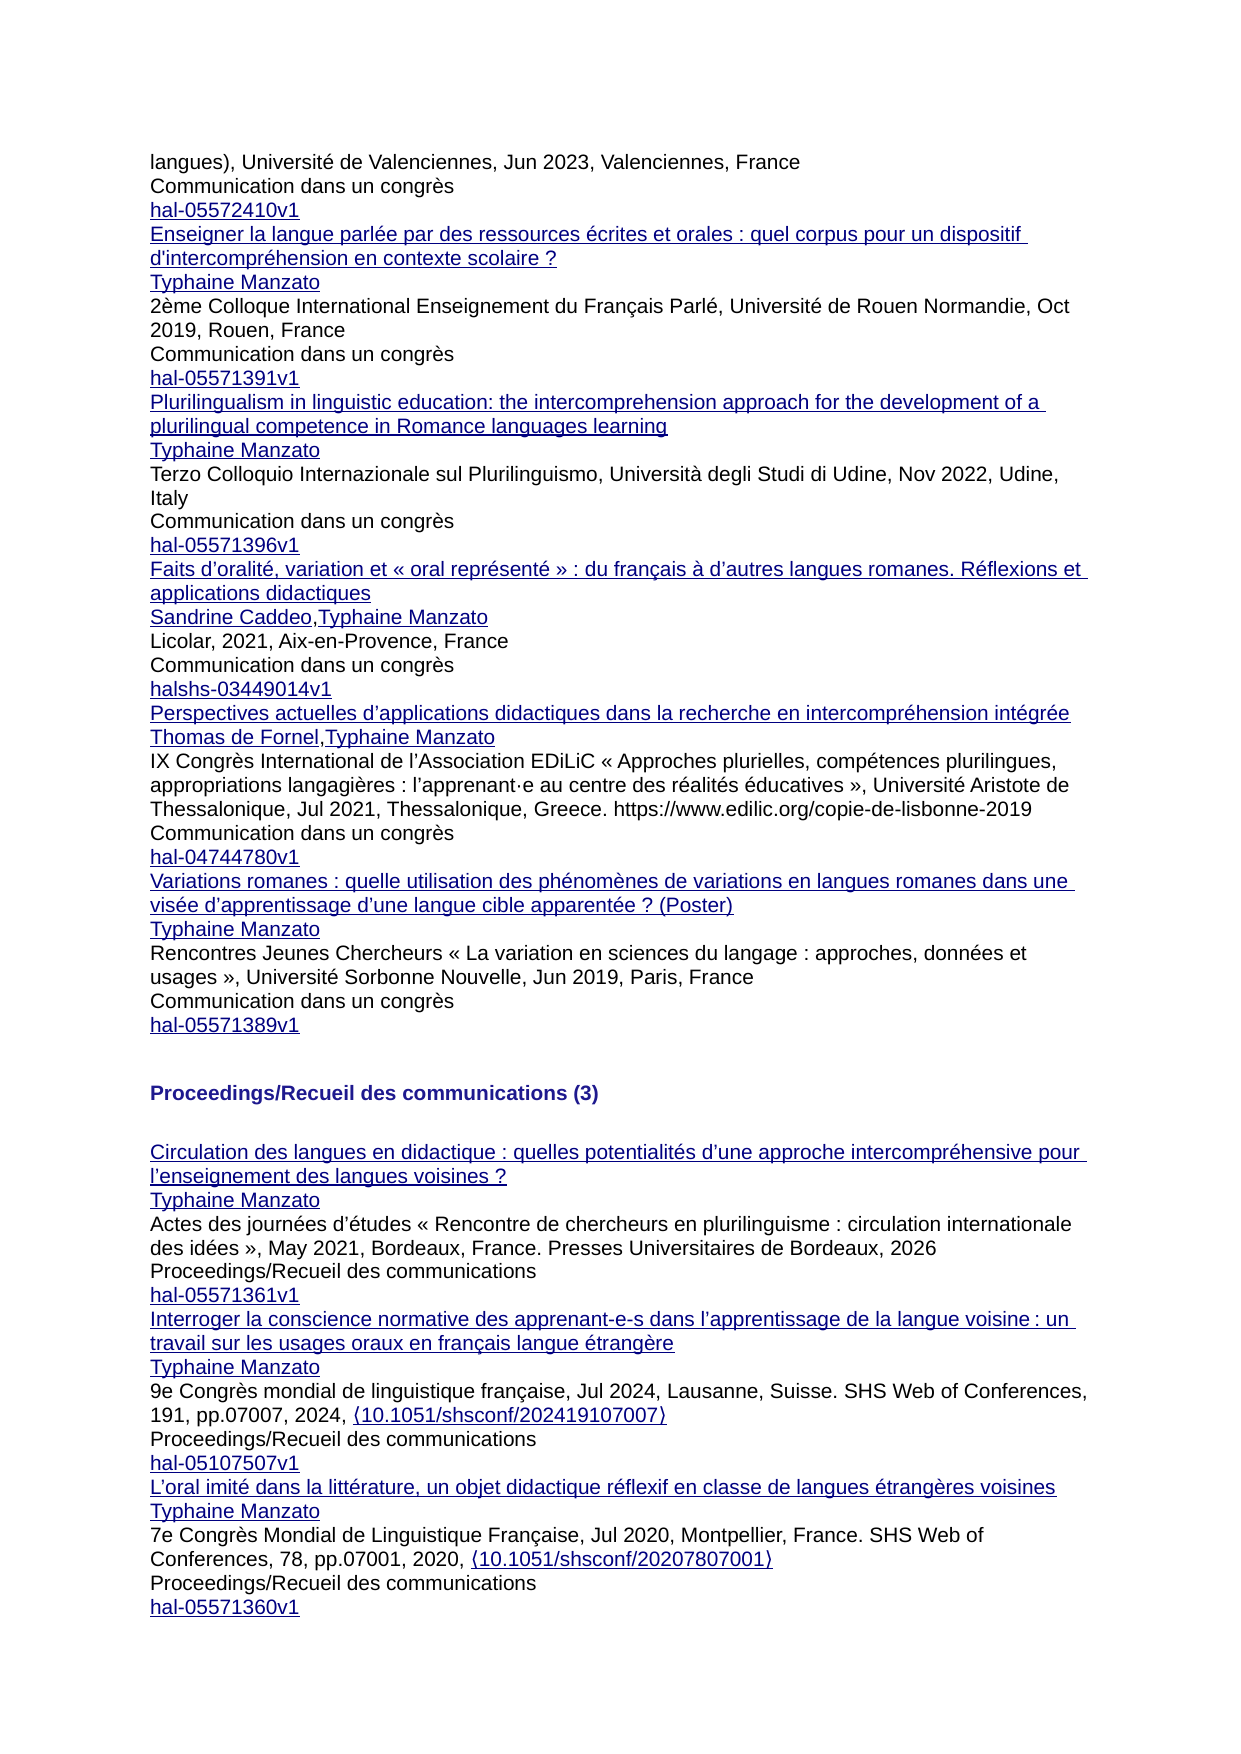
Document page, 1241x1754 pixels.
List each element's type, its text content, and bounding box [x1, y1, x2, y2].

table_cell Variations romanes : quelle utilisation des phénomènes de variations en langues romanes dans une visée d’apprentissage d’une langue cible apparentée ? (Poster) Typhaine Manzato Rencontres Jeunes Chercheurs « La variation en sciences du langage : approches, données et usages », Université Sorbonne Nouvelle, Jun 2019, Paris, France Communication dans un congrès hal-05571389v1 [150, 869, 1090, 1036]
table_cell Faits d’oralité, variation et « oral représenté » : du français à d’autres langues romanes. Réflexions et applications didactiques Sandrine Caddeo,Typhaine Manzato Licolar, 2021, Aix-en-Provence, France Communication dans un congrès halshs-03449014v1 [150, 557, 1090, 701]
table_cell Enseigner la langue parlée par des ressources écrites et orales : quel corpus pour un dispositif d'intercompréhension en contexte scolaire ? Typhaine Manzato 2ème Colloque International Enseignement du Français Parlé, Université de Rouen Normandie, Oct 2019, Rouen, France Communication dans un congrès hal-05571391v1 [150, 222, 1090, 389]
table_cell langues), Université de Valenciennes, Jun 2023, Valenciennes, France Communication dans un congrès hal-05572410v1 [150, 150, 1090, 222]
subtitle Proceedings/Recueil des communications (3) [150, 1081, 1090, 1105]
table_cell Interroger la conscience normative des apprenant-e-s dans l’apprentissage de la langue voisine : un travail sur les usages oraux en français langue étrangère Typhaine Manzato 9e Congrès mondial de linguistique française, Jul 2024, Lausanne, Suisse. SHS Web of Conferences, 191, pp.07007, 2024, ⟨10.1051/shsconf/202419107007⟩ Proceedings/Recueil des communications hal-05107507v1 [150, 1307, 1090, 1475]
table_cell L’oral imité dans la littérature, un objet didactique réflexif en classe de langues étrangères voisines Typhaine Manzato 7e Congrès Mondial de Linguistique Française, Jul 2020, Montpellier, France. SHS Web of Conferences, 78, pp.07001, 2020, ⟨10.1051/shsconf/20207807001⟩ Proceedings/Recueil des communications hal-05571360v1 [150, 1475, 1090, 1619]
table_header Circulation des langues en didactique : quelles potentialités d’une approche intercompréhensive pour l’enseignement des langues voisines ? Typhaine Manzato Actes des journées d’études « Rencontre de chercheurs en plurilinguisme : circulation internationale des idées », May 2021, Bordeaux, France. Presses Universitaires de Bordeaux, 2026 Proceedings/Recueil des communications hal-05571361v1 [150, 1140, 1090, 1307]
table_cell Perspectives actuelles d’applications didactiques dans la recherche en intercompréhension intégrée Thomas de Fornel,Typhaine Manzato IX Congrès International de l’Association EDiLiC « Approches plurielles, compétences plurilingues, appropriations langagières : l’apprenant·e au centre des réalités éducatives », Université Aristote de Thessalonique, Jul 2021, Thessalonique, Greece. https://www.edilic.org/copie-de-lisbonne-2019 Communication dans un congrès hal-04744780v1 [150, 701, 1090, 869]
table_cell Plurilingualism in linguistic education: the intercomprehension approach for the development of a plurilingual competence in Romance languages learning Typhaine Manzato Terzo Colloquio Internazionale sul Plurilinguismo, Università degli Studi di Udine, Nov 2022, Udine, Italy Communication dans un congrès hal-05571396v1 [150, 390, 1090, 557]
